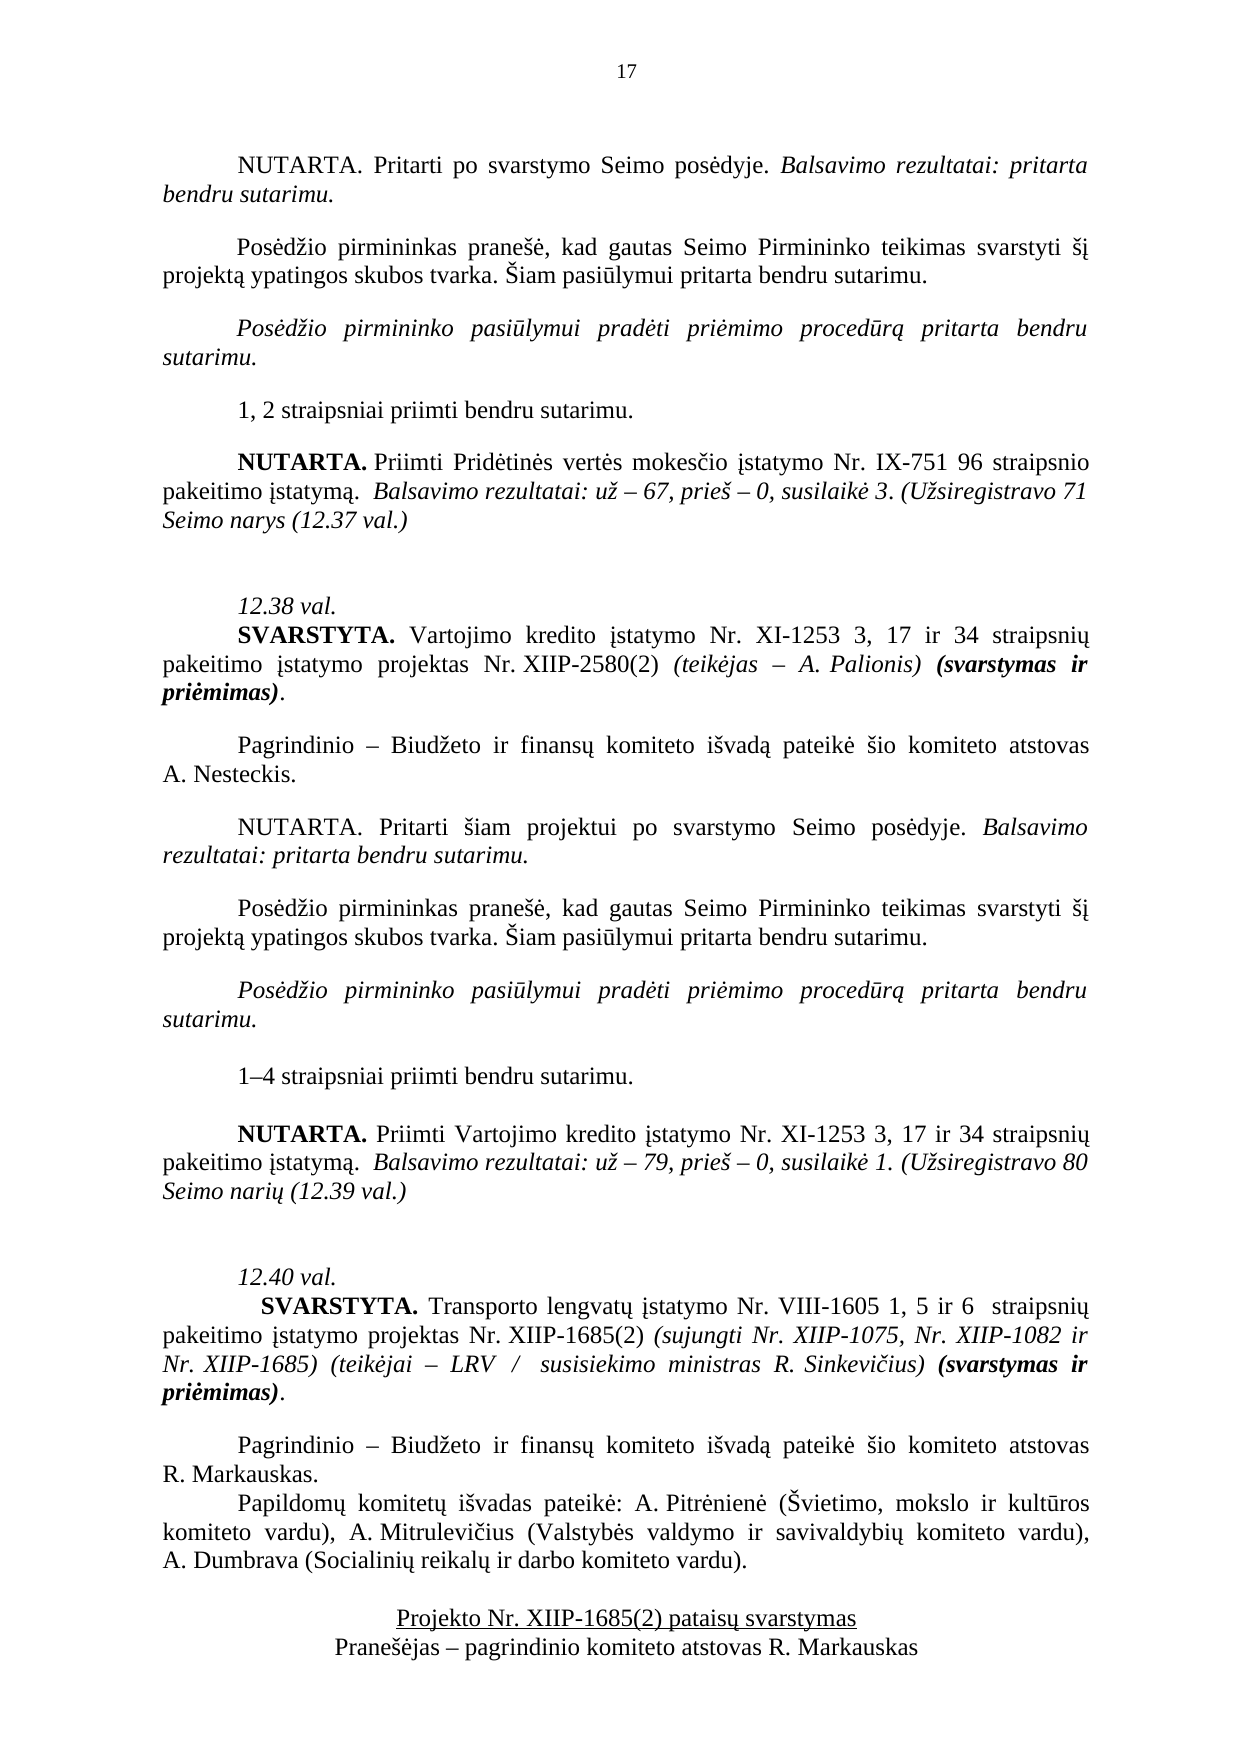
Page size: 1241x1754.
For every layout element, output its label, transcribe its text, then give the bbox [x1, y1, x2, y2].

text NUTARTA. Pritarti po svarstymo Seimo posėdyje. Balsavimo rezultatai: pritarta bendru sutarimu. [162, 150, 1090, 207]
text SVARSTYTA. Transporto lengvatų įstatymo Nr. VIII-1605 1, 5 ir 6 straipsnių pakeitimo įstatymo projektas Nr. XIIP-1685(2) (sujungti Nr. XIIP-1075, Nr. XIIP-1082 ir Nr. XIIP-1685) (teikėjai – LRV / susisiekimo ministras R. Sinkevičius) (svarstymas ir priėmimas). [162, 1291, 1090, 1406]
text Posėdžio pirmininko pasiūlymui pradėti priėmimo procedūrą pritarta bendru sutarimu. [162, 313, 1090, 371]
text Pagrindinio – Biudžeto ir finansų komiteto išvadą pateikė šio komiteto atstovas A. Nesteckis. [162, 730, 1090, 788]
text Posėdžio pirmininkas pranešė, kad gautas Seimo Pirmininko teikimas svarstyti šį projektą ypatingos skubos tvarka. Šiam pasiūlymui pritarta bendru sutarimu. [162, 893, 1090, 951]
text NUTARTA. Priimti Pridėtinės vertės mokesčio įstatymo Nr. IX-751 96 straipsnio pakeitimo įstatymą. Balsavimo rezultatai: už – 67, prieš – 0, susilaikė 3. (Užsiregistravo 71 Seimo narys (12.37 val.) [162, 447, 1090, 534]
text 1, 2 straipsniai priimti bendru sutarimu. [162, 395, 1090, 423]
text 12.40 val. [162, 1262, 1090, 1291]
text NUTARTA. Pritarti šiam projektui po svarstymo Seimo posėdyje. Balsavimo rezultatai: pritarta bendru sutarimu. [162, 812, 1090, 869]
text NUTARTA. Priimti Vartojimo kredito įstatymo Nr. XI-1253 3, 17 ir 34 straipsnių pakeitimo įstatymą. Balsavimo rezultatai: už – 79, prieš – 0, susilaikė 1. (Užsiregistravo 80 Seimo narių (12.39 val.) [162, 1119, 1090, 1205]
text SVARSTYTA. Vartojimo kredito įstatymo Nr. XI-1253 3, 17 ir 34 straipsnių pakeitimo įstatymo projektas Nr. XIIP-2580(2) (teikėjas – A. Palionis) (svarstymas ir priėmimas). [162, 620, 1090, 706]
text Posėdžio pirmininkas pranešė, kad gautas Seimo Pirmininko teikimas svarstyti šį projektą ypatingos skubos tvarka. Šiam pasiūlymui pritarta bendru sutarimu. [162, 232, 1090, 289]
text Pranešėjas – pagrindinio komiteto atstovas R. Markauskas [162, 1632, 1090, 1660]
text Posėdžio pirmininko pasiūlymui pradėti priėmimo procedūrą pritarta bendru sutarimu. [162, 975, 1090, 1032]
text Papildomų komitetų išvadas pateikė: A. Pitrėnienė (Švietimo, mokslo ir kultūros komiteto vardu), A. Mitrulevičius (Valstybės valdymo ir savivaldybių komiteto vardu), A. Dumbrava (Socialinių reikalų ir darbo komiteto vardu). [162, 1488, 1090, 1574]
text Projekto Nr. XIIP-1685(2) pataisų svarstymas [162, 1603, 1090, 1632]
text Pagrindinio – Biudžeto ir finansų komiteto išvadą pateikė šio komiteto atstovas R. Markauskas. [162, 1430, 1090, 1488]
text 1–4 straipsniai priimti bendru sutarimu. [162, 1061, 1090, 1090]
text 12.38 val. [162, 591, 1090, 620]
